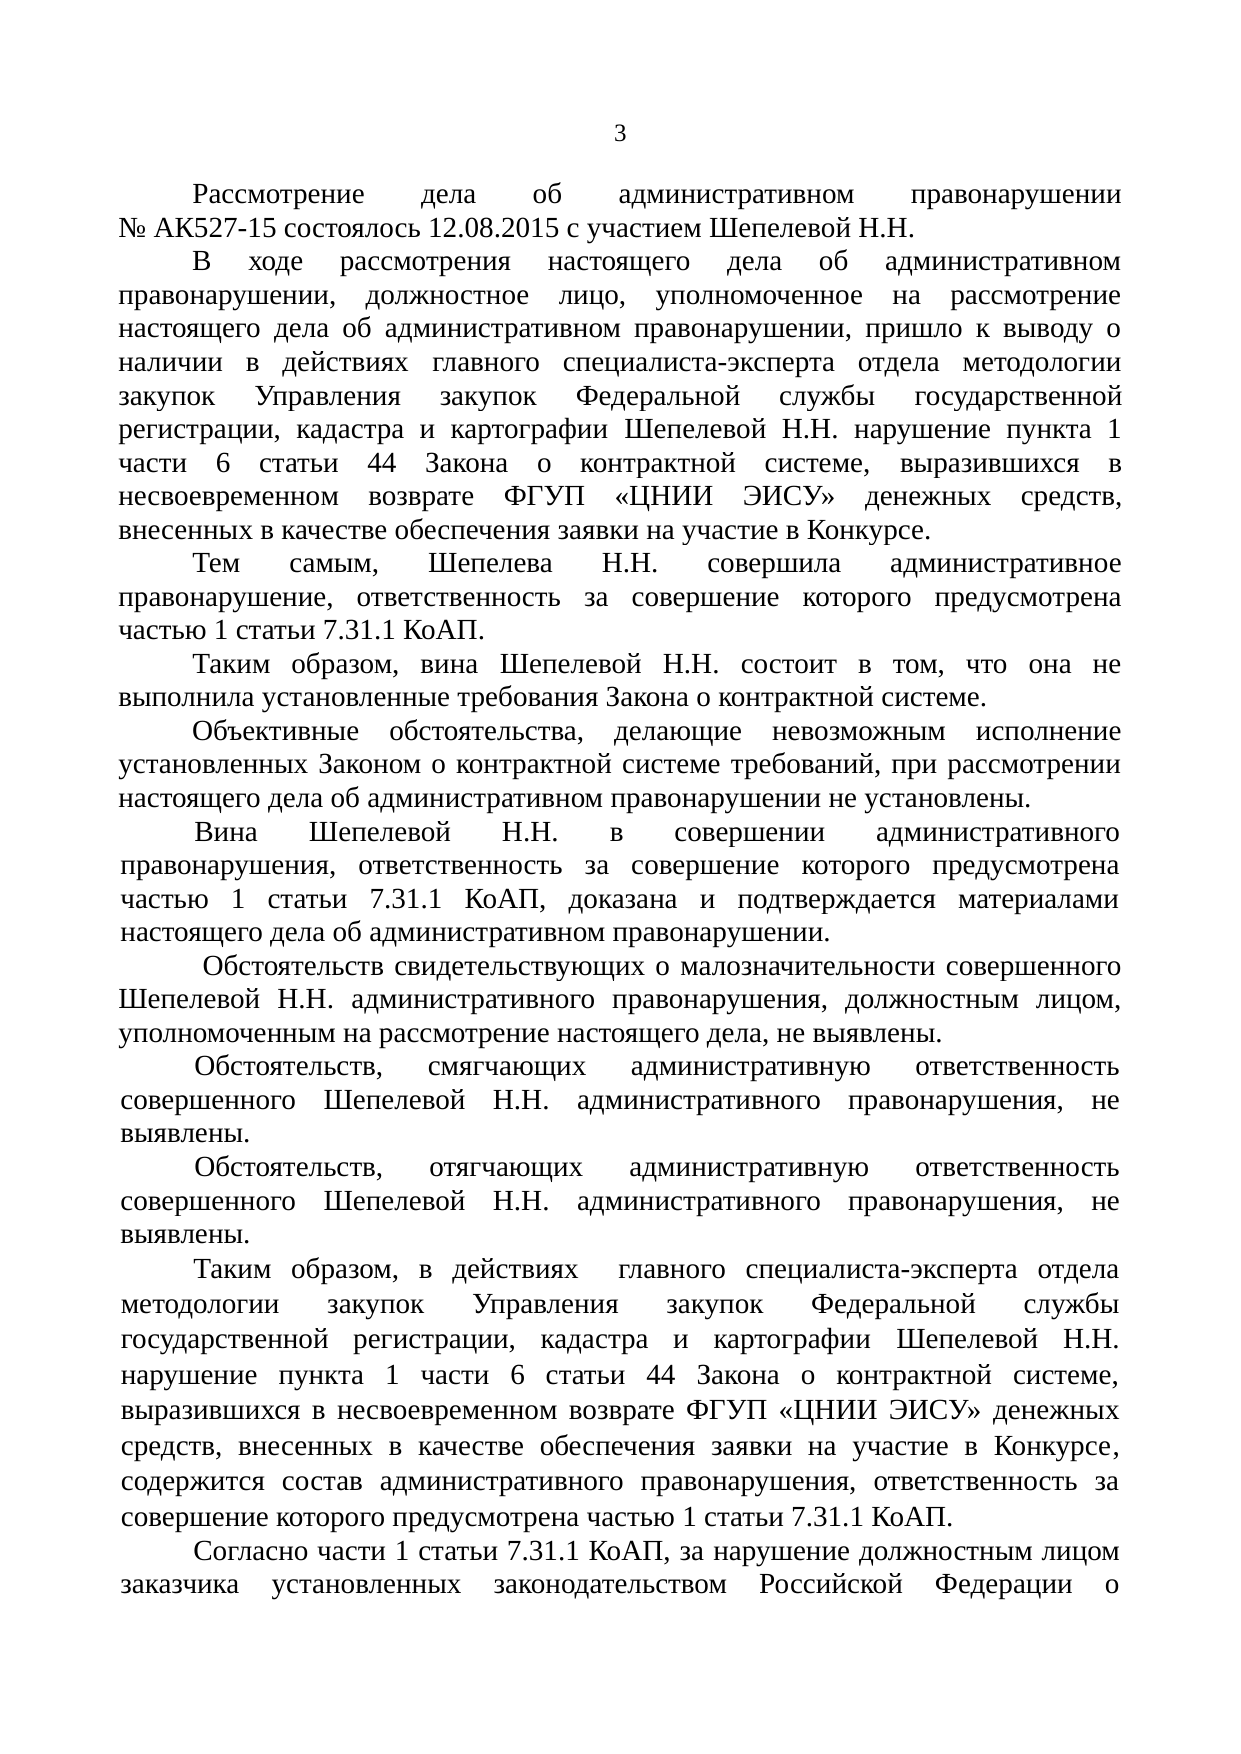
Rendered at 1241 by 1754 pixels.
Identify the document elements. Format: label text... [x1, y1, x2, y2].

text Обстоятельств свидетельствующих о малозначительности совершенного Шепелевой Н.Н. административного правонарушения, должностным лицом, уполномоченным на рассмотрение настоящего дела, не выявлены. [118, 948, 1122, 1048]
text Таким образом, в действиях главного специалиста-эксперта отдела методологии закупок Управления закупок Федеральной службы государственной регистрации, кадастра и картографии Шепелевой Н.Н. нарушение пункта 1 части 6 статьи 44 Закона о контрактной системе, выразившихся в несвоевременном возврате ФГУП «ЦНИИ ЭИСУ» денежных средств, внесенных в качестве обеспечения заявки на участие в Конкурсе, содержится состав административного правонарушения, ответственность за совершение которого предусмотрена частью 1 статьи 7.31.1 КоАП. [121, 1250, 1120, 1533]
text Согласно части 1 статьи 7.31.1 КоАП, за нарушение должностным лицом заказчика установленных законодательством Российской Федерации о [120, 1533, 1120, 1600]
text В ходе рассмотрения настоящего дела об административном правонарушении, должностное лицо, уполномоченное на рассмотрение настоящего дела об административном правонарушении, пришло к выводу о наличии в действиях главного специалиста-эксперта отдела методологии закупок Управления закупок Федеральной службы государственной регистрации, кадастра и картографии Шепелевой Н.Н. нарушение пункта 1 части 6 статьи 44 Закона о контрактной системе, выразившихся в несвоевременном возврате ФГУП «ЦНИИ ЭИСУ» денежных средств, внесенных в качестве обеспечения заявки на участие в Конкурсе. [118, 243, 1122, 545]
text Вина Шепелевой Н.Н. в совершении административного правонарушения, ответственность за совершение которого предусмотрена частью 1 статьи 7.31.1 КоАП, доказана и подтверждается материалами настоящего дела об административном правонарушении. [120, 814, 1120, 948]
text Объективные обстоятельства, делающие невозможным исполнение установленных Законом о контрактной системе требований, при рассмотрении настоящего дела об административном правонарушении не установлены. [118, 713, 1122, 814]
text Обстоятельств, смягчающих административную ответственность совершенного Шепелевой Н.Н. административного правонарушения, не выявлены. [120, 1048, 1120, 1149]
text Рассмотрение дела об административном правонарушении № АК527-15 состоялось 12.08.2015 с участием Шепелевой Н.Н. [118, 176, 1122, 243]
text Обстоятельств, отягчающих административную ответственность совершенного Шепелевой Н.Н. административного правонарушения, не выявлены. [120, 1149, 1120, 1250]
text Тем самым, Шепелева Н.Н. совершила административное правонарушение, ответственность за совершение которого предусмотрена частью 1 статьи 7.31.1 КоАП. [118, 545, 1122, 646]
text Таким образом, вина Шепелевой Н.Н. состоит в том, что она не выполнила установленные требования Закона о контрактной системе. [118, 646, 1122, 713]
